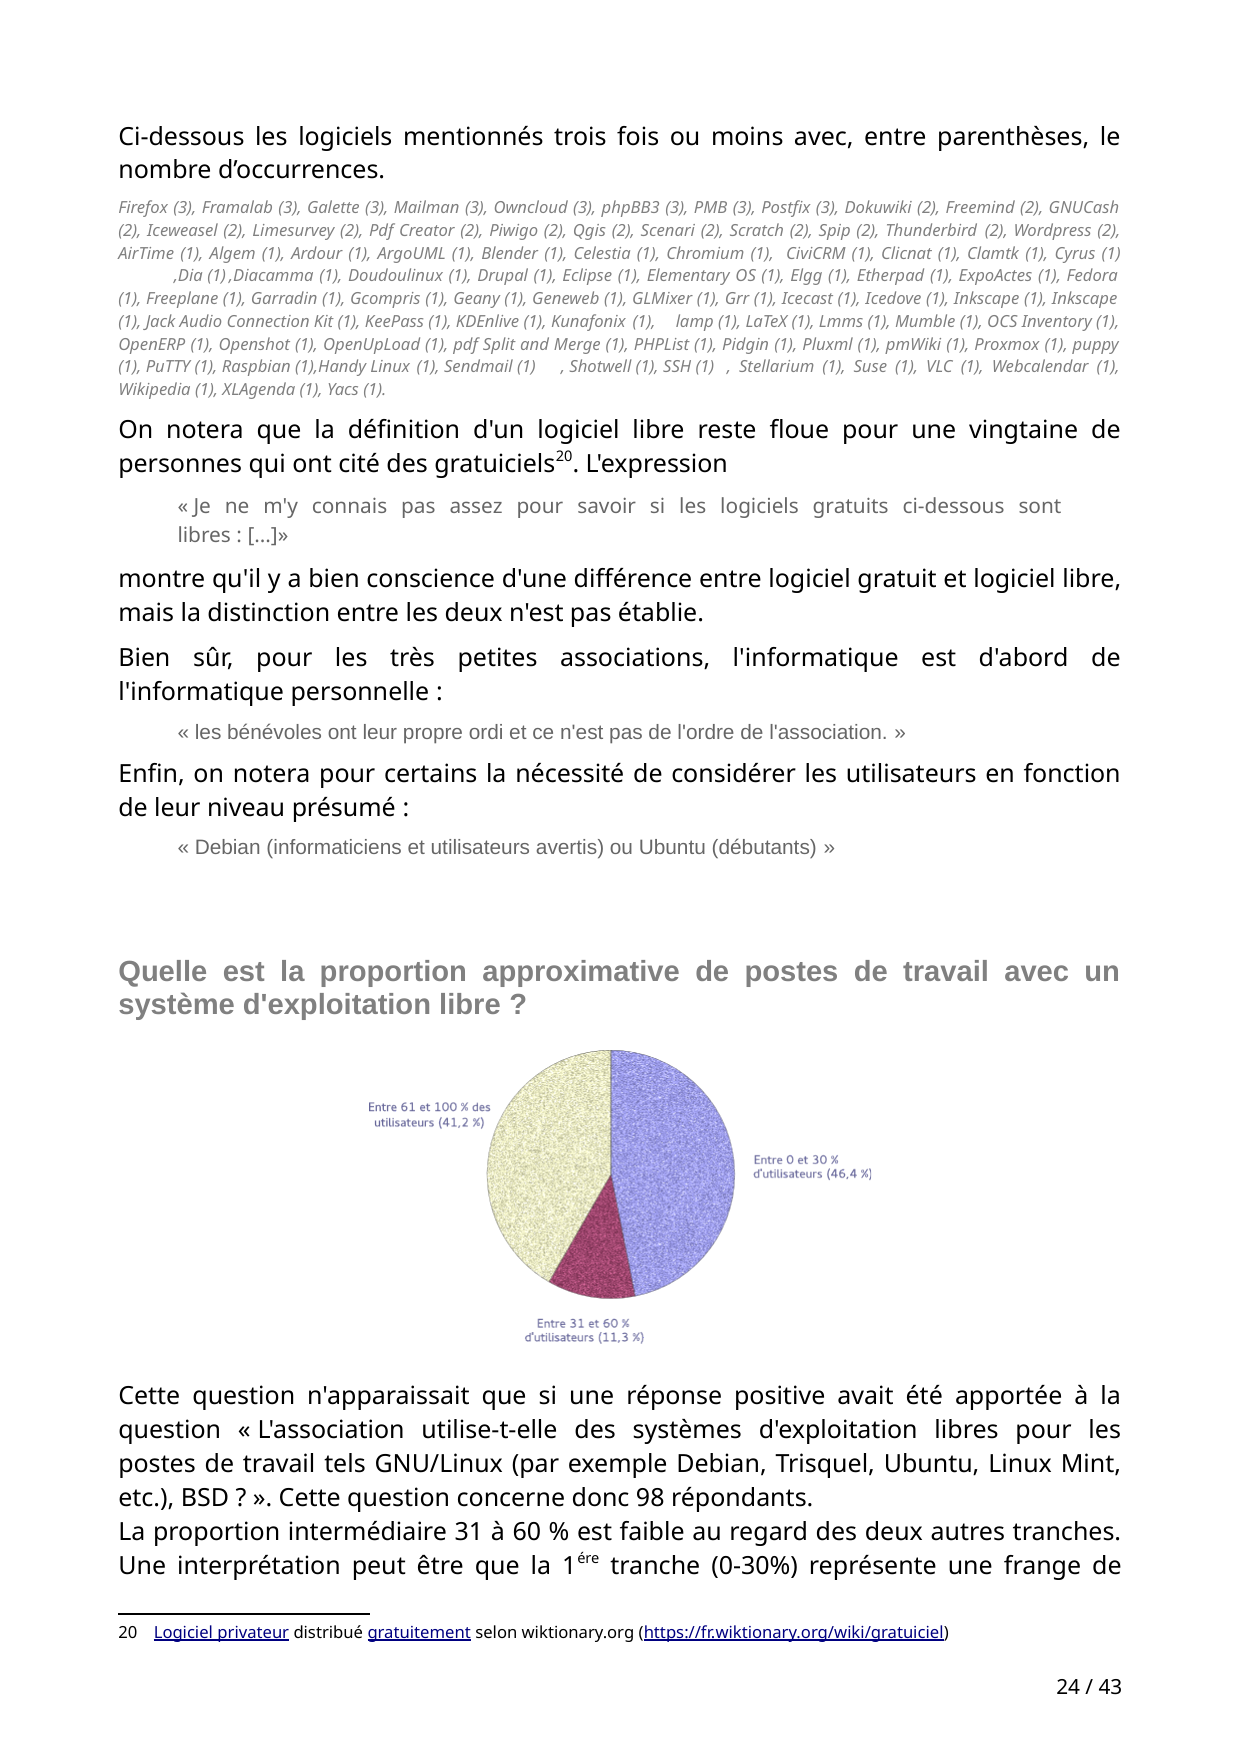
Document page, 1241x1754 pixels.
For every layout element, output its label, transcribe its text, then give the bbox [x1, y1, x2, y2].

text On notera que la définition d'un logiciel libre reste floue pour une vingtaine de personnes qui ont cité des gratuiciels. L'expression [118, 412, 1122, 480]
text La proportion intermédiaire 31 à 60 % est faible au regard des deux autres tranches. Une interprétation peut être que la 1ére tranche (0-30%) représente une frange de [118, 1514, 1122, 1582]
subtitle Quelle est la proportion approximative de postes de travail avec un système d'exploitation libre ? [118, 954, 1122, 1021]
text Cette question n'apparaissait que si une réponse positive avait été apportée à la question « L'association utilise-t-elle des systèmes d'exploitation libres pour les postes de travail tels GNU/Linux (par exemple Debian, Trisquel, Ubuntu, Linux Mint, etc.), BSD ? ». Cette question concerne donc 98 répondants. [118, 1377, 1122, 1514]
text montre qu'il y a bien conscience d'une différence entre logiciel gratuit et logiciel libre, mais la distinction entre les deux n'est pas établie. [118, 560, 1122, 628]
text Ci-dessous les logiciels mentionnés trois fois ou moins avec, entre parenthèses, le nombre d’occurrences. [118, 118, 1122, 186]
text « Debian (informaticiens et utilisateurs avertis) ou Ubuntu (débutants) » [177, 835, 1063, 859]
picture [369, 1050, 872, 1344]
text Bien sûr, pour les très petites associations, l'informatique est d'abord de l'informatique personnelle : [118, 640, 1122, 708]
text « les bénévoles ont leur propre ordi et ce n'est pas de l'ordre de l'association. » [177, 719, 1063, 743]
text Enfin, on notera pour certains la nécessité de considérer les utilisateurs en fonction de leur niveau présumé : [118, 755, 1122, 823]
text Logiciel privateur distribué gratuitement selon wiktionary.org (https://fr.wiktionary.org/wiki/gratuiciel) [118, 1620, 1122, 1643]
text « Je ne m'y connais pas assez pour savoir si les logiciels gratuits ci-dessous sont libres : [...]» [177, 492, 1063, 548]
text Firefox (3), Framalab (3), Galette (3), Mailman (3), Owncloud (3), phpBB3 (3), PMB (3), Postfix (3), Dokuwiki (2), Freemind (2), GNUCash (2), Iceweasel (2), Limesurvey (2), Pdf Creator (2), Piwigo (2), Qgis (2), Scenari (2), Scratch (2), Spip (2), Thunderbird (2), Wordpress (2), AirTime (1), Algem (1), Ardour (1), ArgoUML (1), Blender (1), Celestia (1), Chromium (1), CiviCRM (1), Clicnat (1), Clamtk (1), Cyrus (1) ,Dia (1) ,Diacamma (1), Doudoulinux (1), Drupal (1), Eclipse (1), Elementary OS (1), Elgg (1), Etherpad (1), ExpoActes (1), Fedora (1), Freeplane (1), Garradin (1), Gcompris (1), Geany (1), Geneweb (1), GLMixer (1), Grr (1), Icecast (1), Icedove (1), Inkscape (1), Inkscape (1), Jack Audio Connection Kit (1), KeePass (1), KDEnlive (1), Kunafonix (1), lamp (1), LaTeX (1), Lmms (1), Mumble (1), OCS Inventory (1), OpenERP (1), Openshot (1), OpenUpLoad (1), pdf Split and Merge (1), PHPList (1), Pidgin (1), Pluxml (1), pmWiki (1), Proxmox (1), puppy (1), PuTTY (1), Raspbian (1),Handy Linux (1), Sendmail (1) , Shotwell (1), SSH (1) , Stellarium (1), Suse (1), VLC (1), Webcalendar (1), Wikipedia (1), XLAgenda (1), Yacs (1). [118, 196, 1122, 400]
